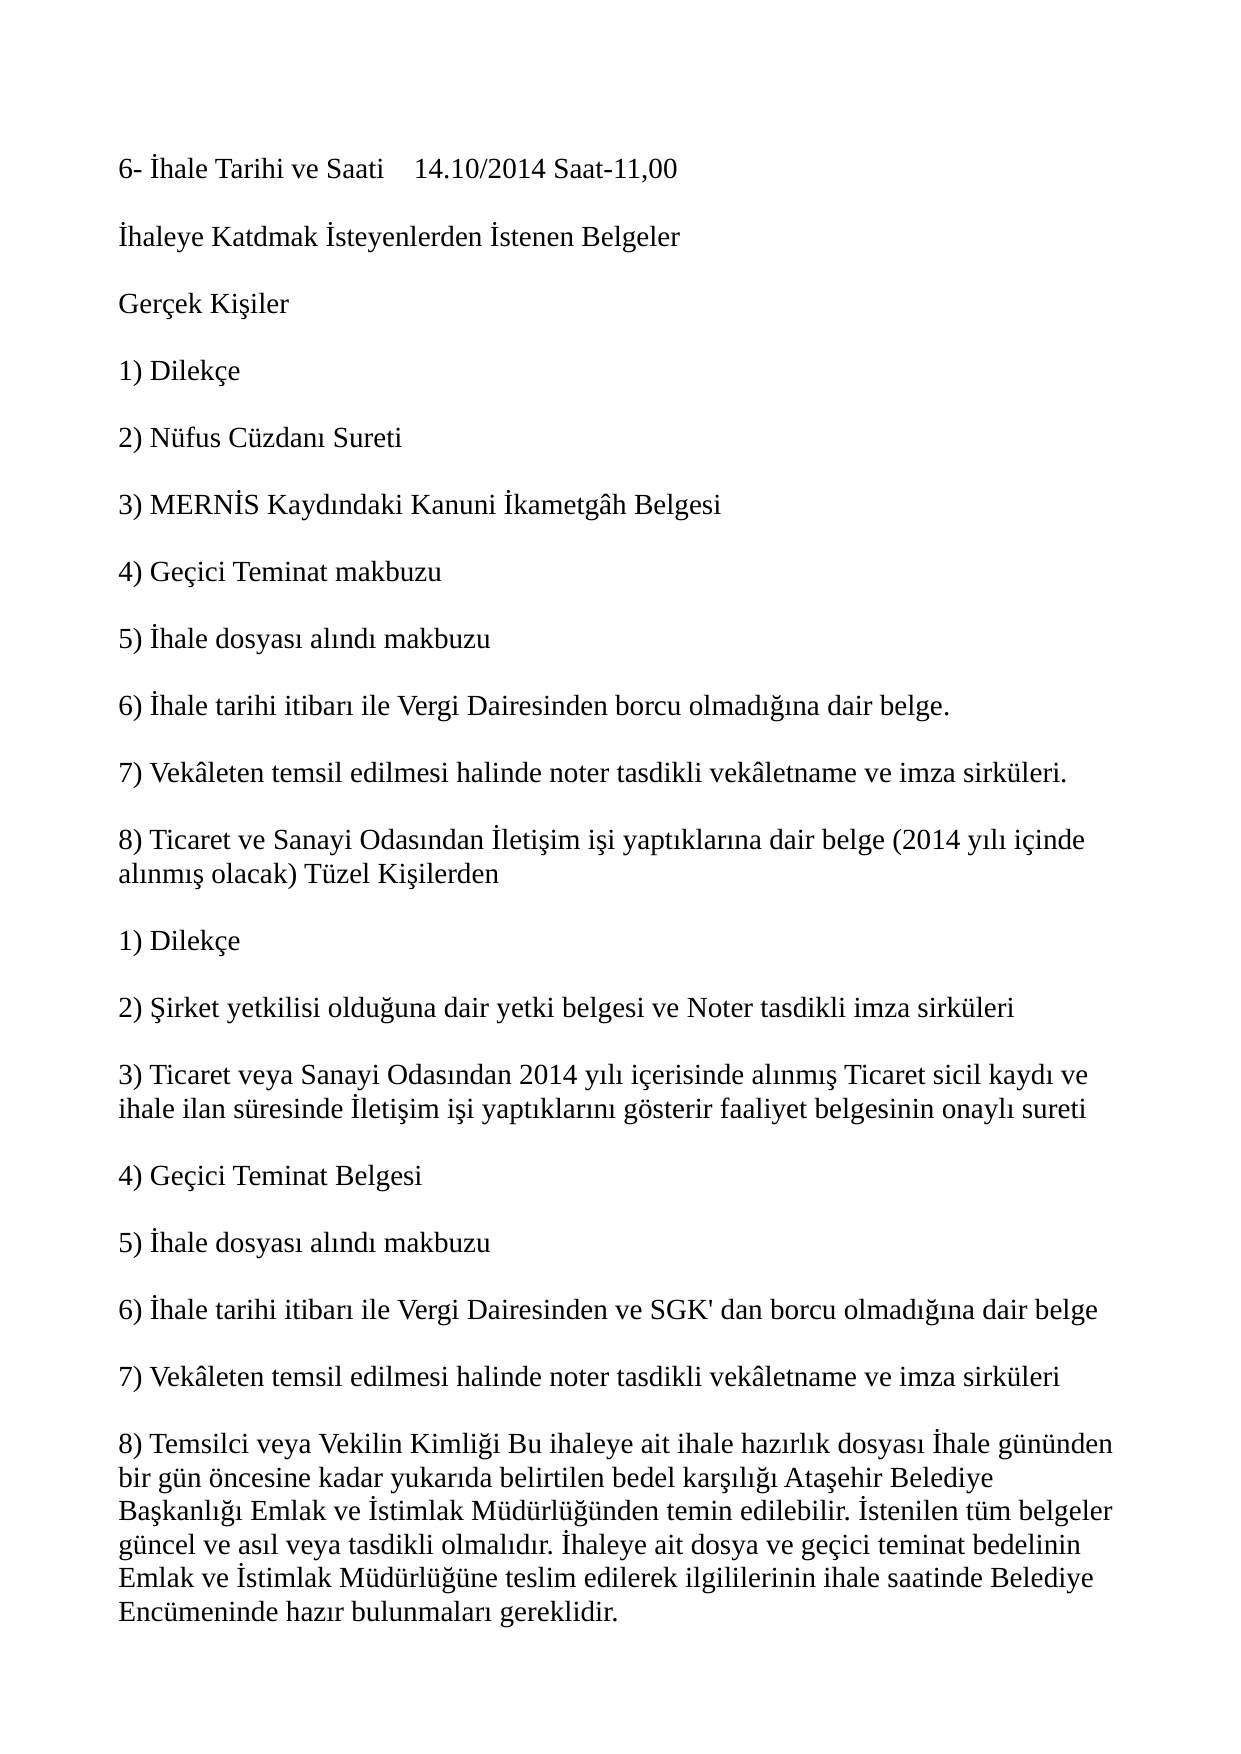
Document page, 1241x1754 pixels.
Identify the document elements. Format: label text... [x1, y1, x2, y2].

text 6) İhale tarihi itibarı ile Vergi Dairesinden ve SGK' dan borcu olmadığına dair belge [118, 1292, 1122, 1326]
text 4) Geçici Teminat makbuzu [118, 554, 1122, 588]
text 1) Dilekçe [118, 353, 1122, 386]
text 6- İhale Tarihi ve Saati 14.10/2014 Saat-11,00 [118, 152, 1122, 185]
text 3) MERNİS Kaydındaki Kanuni İkametgâh Belgesi [118, 487, 1122, 521]
text 5) İhale dosyası alındı makbuzu [118, 621, 1122, 655]
text İhaleye Katdmak İsteyenlerden İstenen Belgeler [118, 219, 1122, 252]
text 3) Ticaret veya Sanayi Odasından 2014 yılı içerisinde alınmış Ticaret sicil kaydı ve ihale ilan süresinde İletişim işi yaptıklarını gösterir faaliyet belgesinin onaylı sureti [118, 1057, 1122, 1124]
text 7) Vekâleten temsil edilmesi halinde noter tasdikli vekâletname ve imza sirküleri [118, 1359, 1122, 1393]
text 2) Nüfus Cüzdanı Sureti [118, 420, 1122, 453]
text 7) Vekâleten temsil edilmesi halinde noter tasdikli vekâletname ve imza sirküleri. [118, 755, 1122, 789]
text 8) Temsilci veya Vekilin Kimliği Bu ihaleye ait ihale hazırlık dosyası İhale gününden bir gün öncesine kadar yukarıda belirtilen bedel karşılığı Ataşehir Belediye Başkanlığı Emlak ve İstimlak Müdürlüğünden temin edilebilir. İstenilen tüm belgeler güncel ve asıl veya tasdikli olmalıdır. İhaleye ait dosya ve geçici teminat bedelinin Emlak ve İstimlak Müdürlüğüne teslim edilerek ilgililerinin ihale saatinde Belediye Encümeninde hazır bulunmaları gereklidir. [118, 1426, 1122, 1627]
text 4) Geçici Teminat Belgesi [118, 1158, 1122, 1191]
text 6) İhale tarihi itibarı ile Vergi Dairesinden borcu olmadığına dair belge. [118, 688, 1122, 722]
text 1) Dilekçe [118, 923, 1122, 957]
text 5) İhale dosyası alındı makbuzu [118, 1225, 1122, 1258]
text 2) Şirket yetkilisi olduğuna dair yetki belgesi ve Noter tasdikli imza sirküleri [118, 990, 1122, 1024]
text Gerçek Kişiler [118, 286, 1122, 319]
text 8) Ticaret ve Sanayi Odasından İletişim işi yaptıklarına dair belge (2014 yılı içinde alınmış olacak) Tüzel Kişilerden [118, 822, 1122, 889]
